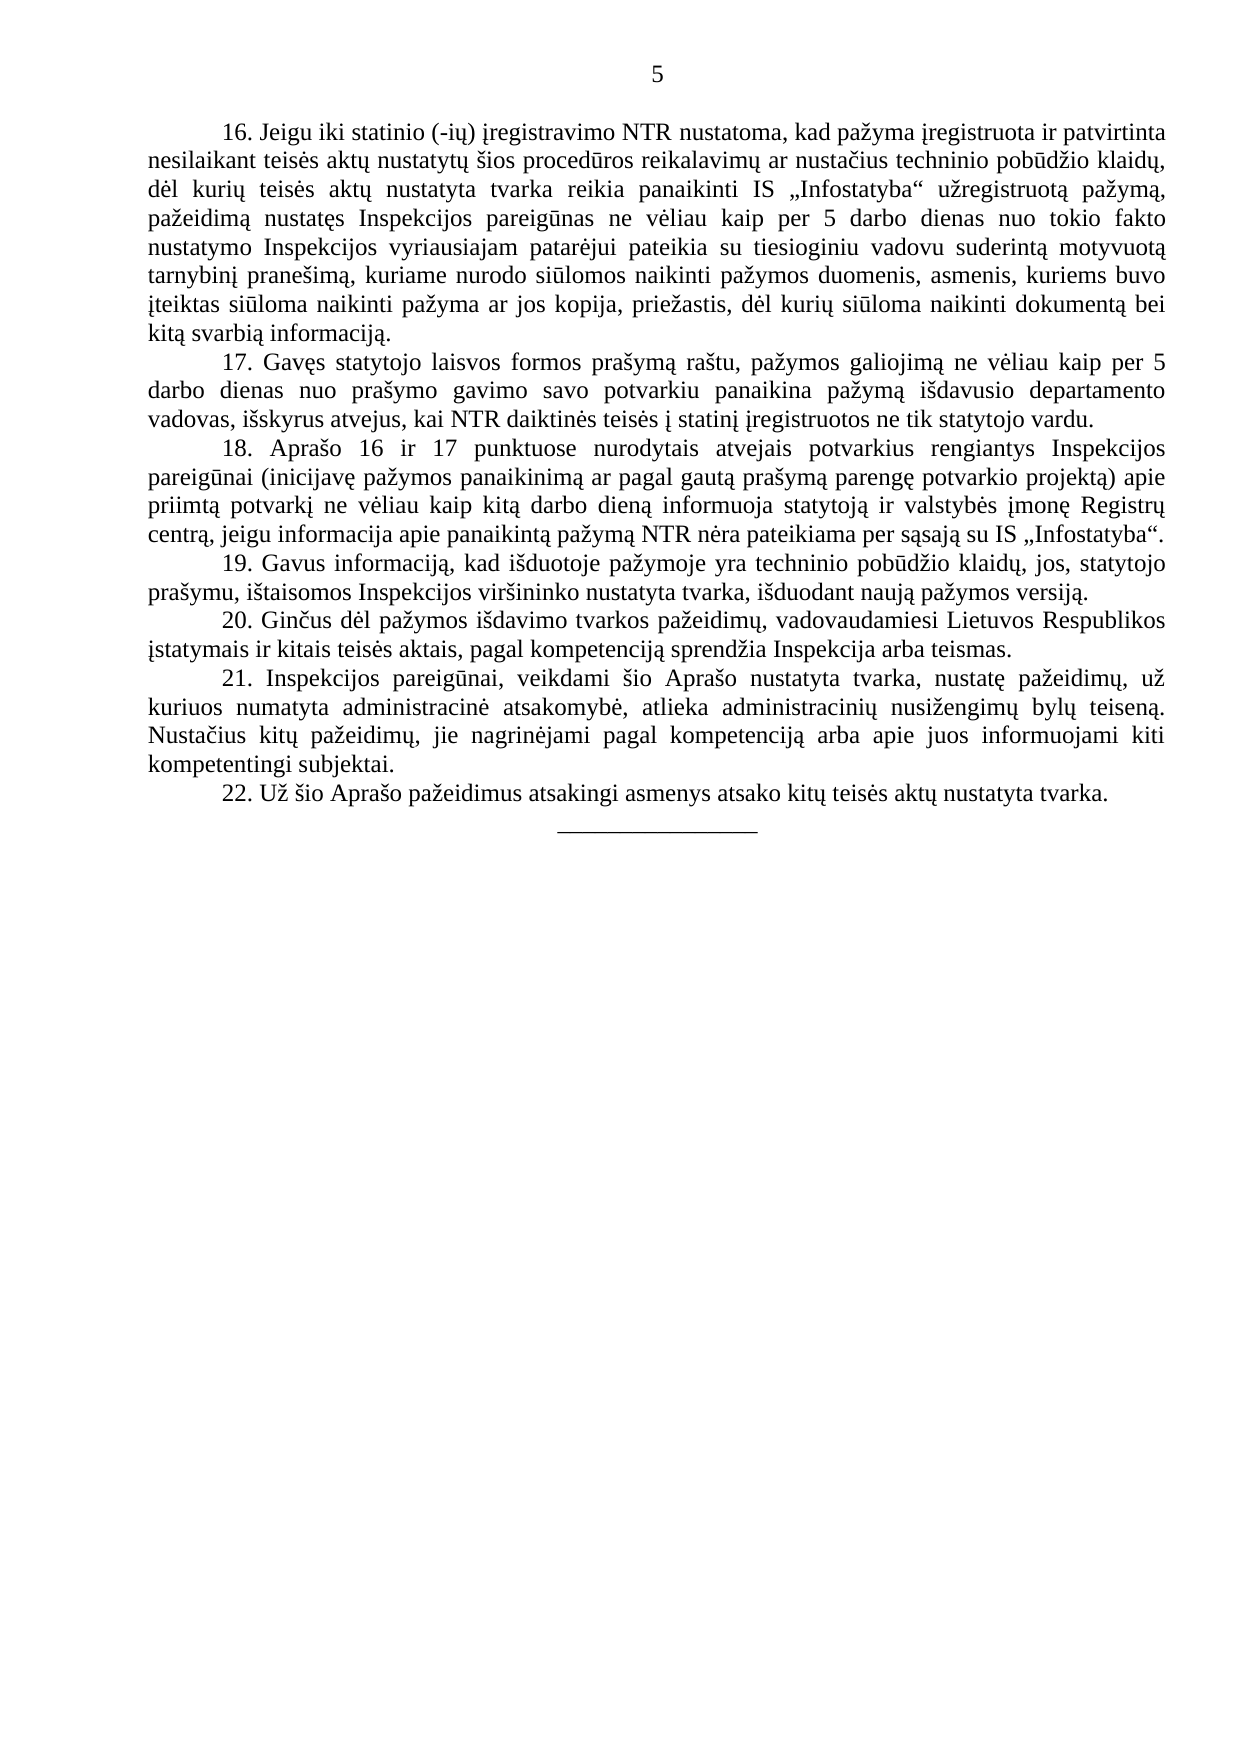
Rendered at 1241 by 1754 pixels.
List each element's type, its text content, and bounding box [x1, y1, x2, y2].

text 22. Už šio Aprašo pažeidimus atsakingi asmenys atsako kitų teisės aktų nustatyta tvarka. [148, 778, 1167, 807]
text 21. Inspekcijos pareigūnai, veikdami šio Aprašo nustatyta tvarka, nustatę pažeidimų, už kuriuos numatyta administracinė atsakomybė, atlieka administracinių nusižengimų bylų teiseną. Nustačius kitų pažeidimų, jie nagrinėjami pagal kompetenciją arba apie juos informuojami kiti kompetentingi subjektai. [148, 663, 1167, 778]
text 17. Gavęs statytojo laisvos formos prašymą raštu, pažymos galiojimą ne vėliau kaip per 5 darbo dienas nuo prašymo gavimo savo potvarkiu panaikina pažymą išdavusio departamento vadovas, išskyrus atvejus, kai NTR daiktinės teisės į statinį įregistruotos ne tik statytojo vardu. [148, 347, 1167, 433]
text 19. Gavus informaciją, kad išduotoje pažymoje yra techninio pobūdžio klaidų, jos, statytojo prašymu, ištaisomos Inspekcijos viršininko nustatyta tvarka, išduodant naują pažymos versiją. [148, 548, 1167, 605]
text ________________ [148, 807, 1167, 835]
text 20. Ginčus dėl pažymos išdavimo tvarkos pažeidimų, vadovaudamiesi Lietuvos Respublikos įstatymais ir kitais teisės aktais, pagal kompetenciją sprendžia Inspekcija arba teismas. [148, 605, 1167, 663]
text 16. Jeigu iki statinio (-ių) įregistravimo NTR nustatoma, kad pažyma įregistruota ir patvirtinta nesilaikant teisės aktų nustatytų šios procedūros reikalavimų ar nustačius techninio pobūdžio klaidų, dėl kurių teisės aktų nustatyta tvarka reikia panaikinti IS „Infostatyba“ užregistruotą pažymą, pažeidimą nustatęs Inspekcijos pareigūnas ne vėliau kaip per 5 darbo dienas nuo tokio fakto nustatymo Inspekcijos vyriausiajam patarėjui pateikia su tiesioginiu vadovu suderintą motyvuotą tarnybinį pranešimą, kuriame nurodo siūlomos naikinti pažymos duomenis, asmenis, kuriems buvo įteiktas siūloma naikinti pažyma ar jos kopija, priežastis, dėl kurių siūloma naikinti dokumentą bei kitą svarbią informaciją. [148, 117, 1167, 347]
text 18. Aprašo 16 ir 17 punktuose nurodytais atvejais potvarkius rengiantys Inspekcijos pareigūnai (inicijavę pažymos panaikinimą ar pagal gautą prašymą parengę potvarkio projektą) apie priimtą potvarkį ne vėliau kaip kitą darbo dieną informuoja statytoją ir valstybės įmonę Registrų centrą, jeigu informacija apie panaikintą pažymą NTR nėra pateikiama per sąsają su IS „Infostatyba“. [148, 433, 1167, 548]
